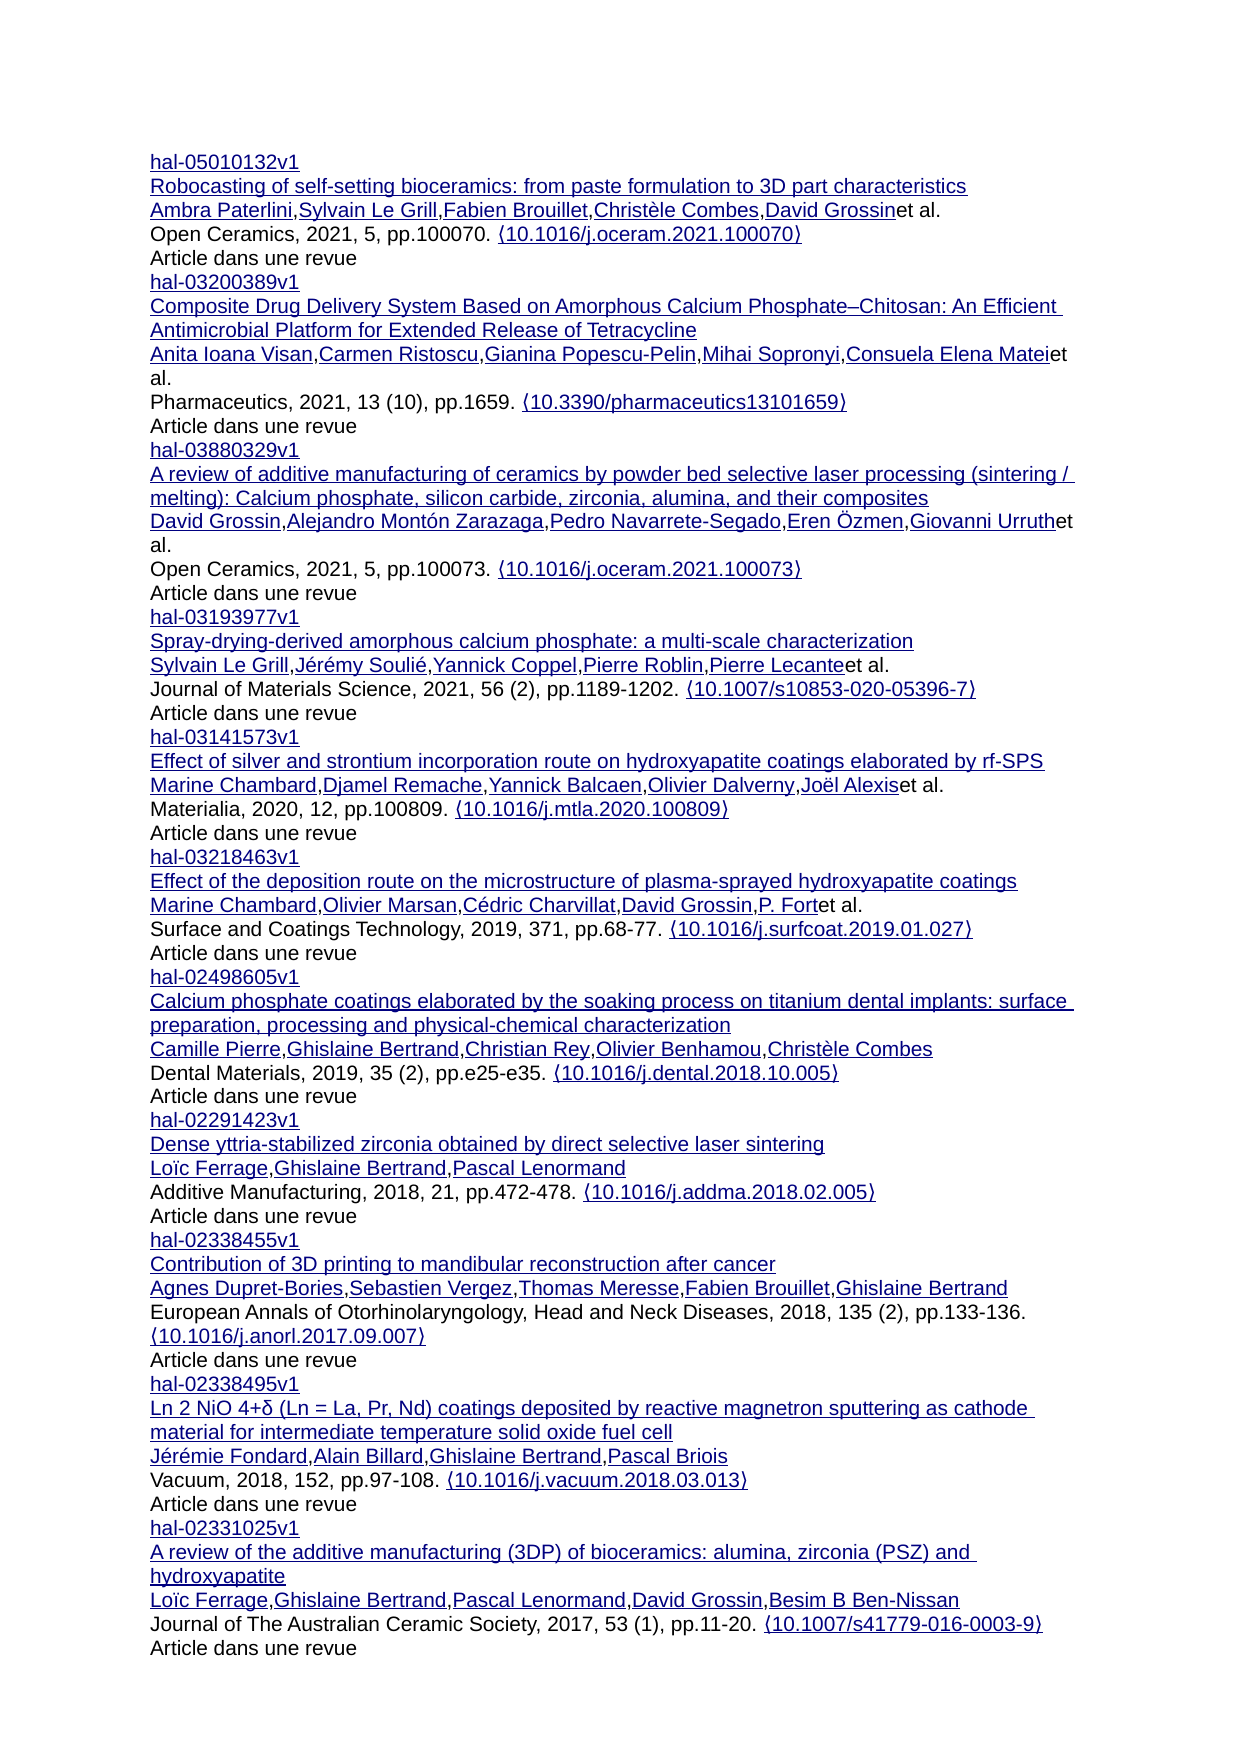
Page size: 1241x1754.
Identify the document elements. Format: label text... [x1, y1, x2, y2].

table_cell Calcium phosphate coatings elaborated by the soaking process on titanium dental implants: surface preparation, processing and physical-chemical characterization Camille Pierre,Ghislaine Bertrand,Christian Rey,Olivier Benhamou,Christèle Combes Dental Materials, 2019, 35 (2), pp.e25-e35. ⟨10.1016/j.dental.2018.10.005⟩ Article dans une revue hal-02291423v1 [150, 989, 1090, 1132]
table_cell A review of additive manufacturing of ceramics by powder bed selective laser processing (sintering / melting): Calcium phosphate, silicon carbide, zirconia, alumina, and their composites David Grossin,Alejandro Montón Zarazaga,Pedro Navarrete-Segado,Eren Özmen,Giovanni Urruthet al. Open Ceramics, 2021, 5, pp.100073. ⟨10.1016/j.oceram.2021.100073⟩ Article dans une revue hal-03193977v1 [150, 461, 1090, 629]
table_cell Effect of silver and strontium incorporation route on hydroxyapatite coatings elaborated by rf-SPS Marine Chambard,Djamel Remache,Yannick Balcaen,Olivier Dalverny,Joël Alexiset al. Materialia, 2020, 12, pp.100809. ⟨10.1016/j.mtla.2020.100809⟩ Article dans une revue hal-03218463v1 [150, 749, 1090, 869]
table_cell Effect of the deposition route on the microstructure of plasma-sprayed hydroxyapatite coatings Marine Chambard,Olivier Marsan,Cédric Charvillat,David Grossin,P. Fortet al. Surface and Coatings Technology, 2019, 371, pp.68-77. ⟨10.1016/j.surfcoat.2019.01.027⟩ Article dans une revue hal-02498605v1 [150, 869, 1090, 988]
table_cell Composite Drug Delivery System Based on Amorphous Calcium Phosphate–Chitosan: An Efficient Antimicrobial Platform for Extended Release of Tetracycline Anita Ioana Visan,Carmen Ristoscu,Gianina Popescu-Pelin,Mihai Sopronyi,Consuela Elena Mateiet al. Pharmaceutics, 2021, 13 (10), pp.1659. ⟨10.3390/pharmaceutics13101659⟩ Article dans une revue hal-03880329v1 [150, 294, 1090, 461]
table_cell Robocasting of self-setting bioceramics: from paste formulation to 3D part characteristics Ambra Paterlini,Sylvain Le Grill,Fabien Brouillet,Christèle Combes,David Grossinet al. Open Ceramics, 2021, 5, pp.100070. ⟨10.1016/j.oceram.2021.100070⟩ Article dans une revue hal-03200389v1 [150, 174, 1090, 294]
table_cell Spray-drying-derived amorphous calcium phosphate: a multi-scale characterization Sylvain Le Grill,Jérémy Soulié,Yannick Coppel,Pierre Roblin,Pierre Lecanteet al. Journal of Materials Science, 2021, 56 (2), pp.1189-1202. ⟨10.1007/s10853-020-05396-7⟩ Article dans une revue hal-03141573v1 [150, 629, 1090, 749]
table_cell Contribution of 3D printing to mandibular reconstruction after cancer Agnes Dupret-Bories,Sebastien Vergez,Thomas Meresse,Fabien Brouillet,Ghislaine Bertrand European Annals of Otorhinolaryngology, Head and Neck Diseases, 2018, 135 (2), pp.133-136. ⟨10.1016/j.anorl.2017.09.007⟩ Article dans une revue hal-02338495v1 [150, 1252, 1090, 1396]
table_cell Dense yttria-stabilized zirconia obtained by direct selective laser sintering Loïc Ferrage,Ghislaine Bertrand,Pascal Lenormand Additive Manufacturing, 2018, 21, pp.472-478. ⟨10.1016/j.addma.2018.02.005⟩ Article dans une revue hal-02338455v1 [150, 1132, 1090, 1252]
table_cell hal-05010132v1 [150, 150, 1090, 174]
table_cell Ln 2 NiO 4+δ (Ln = La, Pr, Nd) coatings deposited by reactive magnetron sputtering as cathode material for intermediate temperature solid oxide fuel cell Jérémie Fondard,Alain Billard,Ghislaine Bertrand,Pascal Briois Vacuum, 2018, 152, pp.97-108. ⟨10.1016/j.vacuum.2018.03.013⟩ Article dans une revue hal-02331025v1 [150, 1396, 1090, 1539]
table_cell A review of the additive manufacturing (3DP) of bioceramics: alumina, zirconia (PSZ) and hydroxyapatite Loïc Ferrage,Ghislaine Bertrand,Pascal Lenormand,David Grossin,Besim B Ben-Nissan Journal of The Australian Ceramic Society, 2017, 53 (1), pp.11-20. ⟨10.1007/s41779-016-0003-9⟩ Article dans une revue [150, 1540, 1090, 1659]
